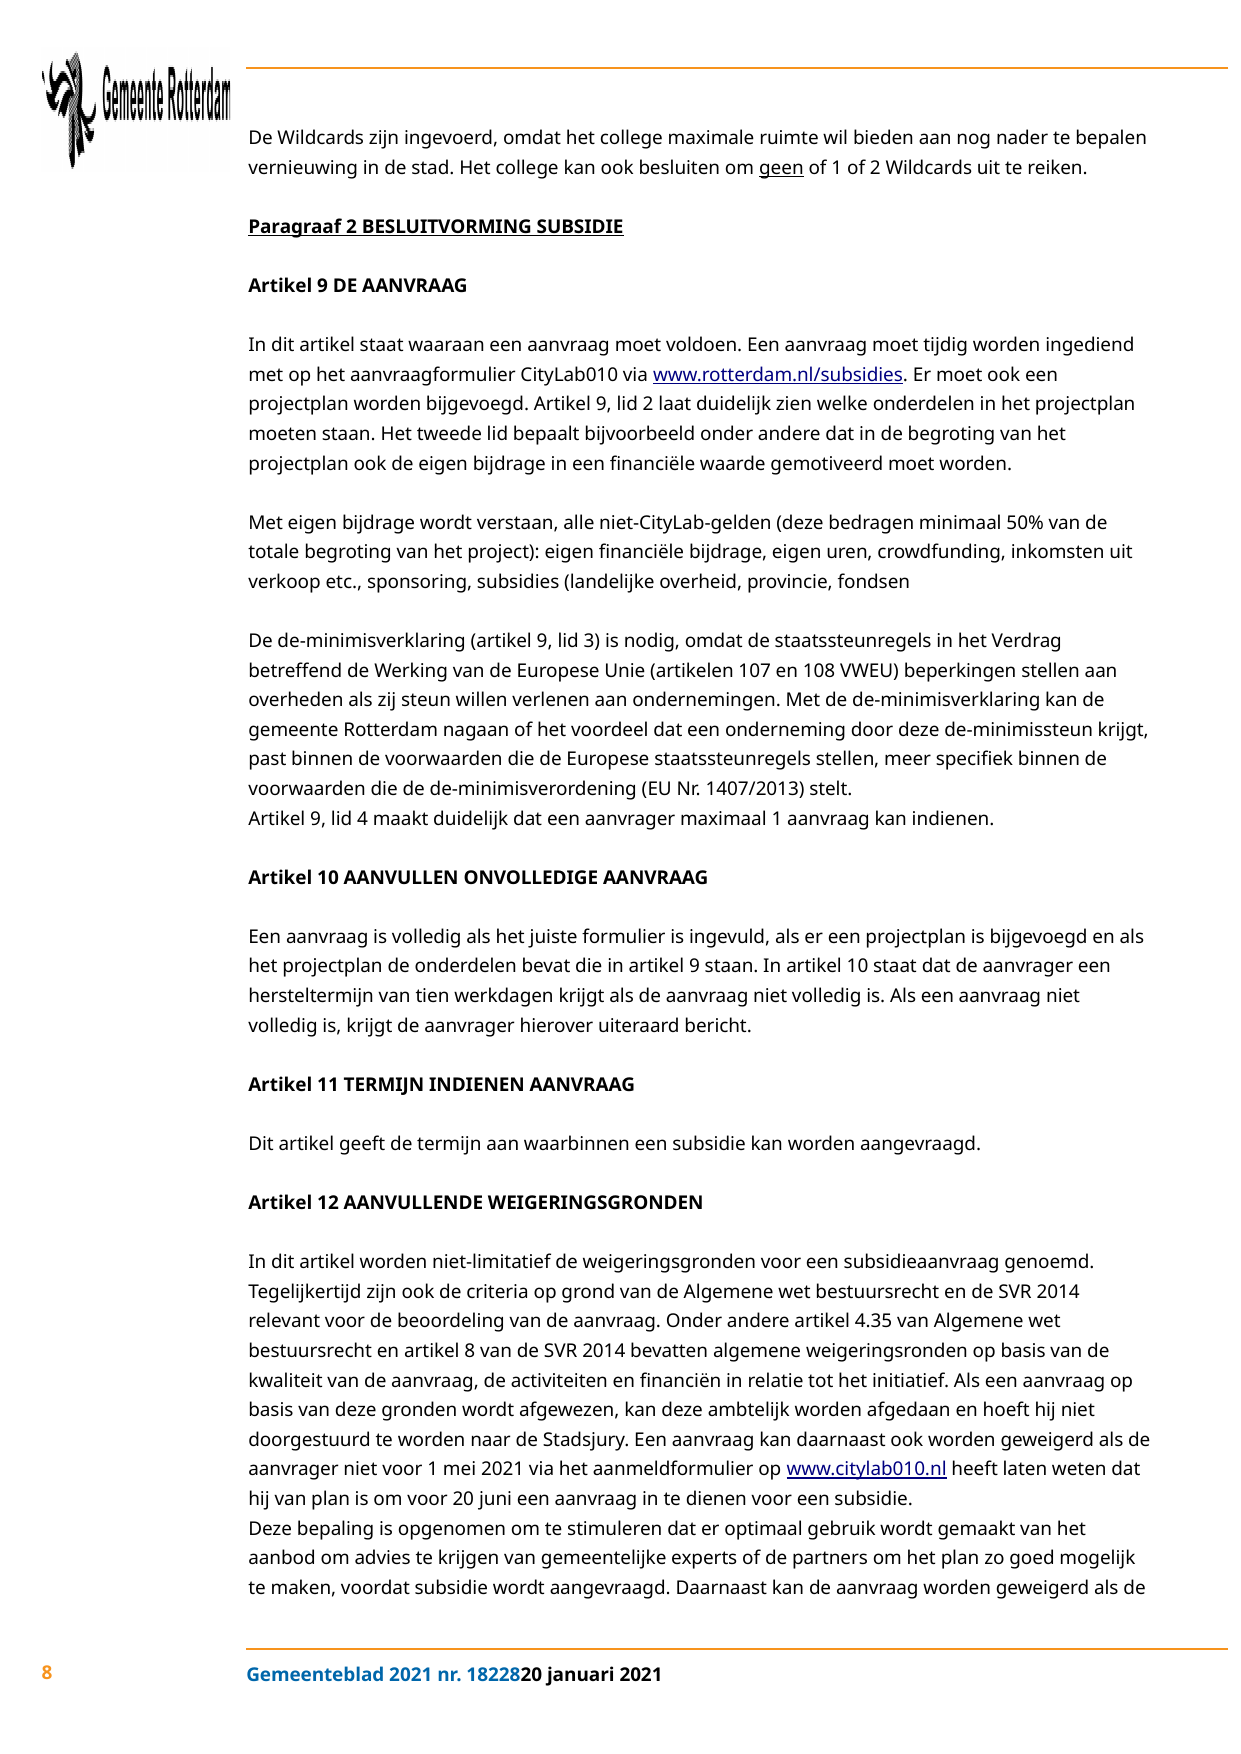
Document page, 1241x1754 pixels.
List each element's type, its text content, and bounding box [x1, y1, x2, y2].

text Met eigen bijdrage wordt verstaan, alle niet-CityLab-gelden (deze bedragen minimaal 50% van de totale begroting van het project): eigen financiële bijdrage, eigen uren, crowdfunding, inkomsten uit verkoop etc., sponsoring, subsidies (landelijke overheid, provincie, fondsen [248, 509, 1152, 594]
text Artikel 11 TERMIJN INDIENEN AANVRAAG [248, 1071, 1152, 1097]
text Paragraaf 2 BESLUITVORMING SUBSIDIE [248, 213, 1152, 239]
picture [41, 47, 231, 172]
text Dit artikel geeft de termijn aan waarbinnen een subsidie kan worden aangevraagd. [248, 1130, 1152, 1156]
text In dit artikel worden niet-limitatief de weigeringsgronden voor een subsidieaanvraag genoemd. Tegelijkertijd zijn ook de criteria op grond van de Algemene wet bestuursrecht en de SVR 2014 relevant voor de beoordeling van de aanvraag. Onder andere artikel 4.35 van Algemene wet bestuursrecht en artikel 8 van de SVR 2014 bevatten algemene weigeringsronden op basis van de kwaliteit van de aanvraag, de activiteiten en financiën in relatie tot het initiatief. Als een aanvraag op basis van deze gronden wordt afgewezen, kan deze ambtelijk worden afgedaan en hoeft hij niet doorgestuurd te worden naar de Stadsjury. Een aanvraag kan daarnaast ook worden geweigerd als de aanvrager niet voor 1 mei 2021 via het aanmeldformulier op www.citylab010.nl heeft laten weten dat hij van plan is om voor 20 juni een aanvraag in te dienen voor een subsidie. [248, 1248, 1152, 1511]
text Artikel 9 DE AANVRAAG [248, 272, 1152, 298]
text Artikel 10 AANVULLEN ONVOLLEDIGE AANVRAAG [248, 864, 1152, 890]
text Artikel 9, lid 4 maakt duidelijk dat een aanvrager maximaal 1 aanvraag kan indienen. [248, 805, 1152, 831]
text Artikel 12 AANVULLENDE WEIGERINGSGRONDEN [248, 1189, 1152, 1215]
text In dit artikel staat waaraan een aanvraag moet voldoen. Een aanvraag moet tijdig worden ingediend met op het aanvraagformulier CityLab010 via www.rotterdam.nl/subsidies. Er moet ook een projectplan worden bijgevoegd. Artikel 9, lid 2 laat duidelijk zien welke onderdelen in het projectplan moeten staan. Het tweede lid bepaalt bijvoorbeeld onder andere dat in de begroting van het projectplan ook de eigen bijdrage in een financiële waarde gemotiveerd moet worden. [248, 331, 1152, 476]
text De Wildcards zijn ingevoerd, omdat het college maximale ruimte wil bieden aan nog nader te bepalen vernieuwing in de stad. Het college kan ook besluiten om geen of 1 of 2 Wildcards uit te reiken. [248, 124, 1152, 180]
text Deze bepaling is opgenomen om te stimuleren dat er optimaal gebruik wordt gemaakt van het aanbod om advies te krijgen van gemeentelijke experts of de partners om het plan zo goed mogelijk te maken, voordat subsidie wordt aangevraagd. Daarnaast kan de aanvraag worden geweigerd als de [248, 1515, 1152, 1600]
text Een aanvraag is volledig als het juiste formulier is ingevuld, als er een projectplan is bijgevoegd en als het projectplan de onderdelen bevat die in artikel 9 staan. In artikel 10 staat dat de aanvrager een hersteltermijn van tien werkdagen krijgt als de aanvraag niet volledig is. Als een aanvraag niet volledig is, krijgt de aanvrager hierover uiteraard bericht. [248, 923, 1152, 1038]
text De de-minimisverklaring (artikel 9, lid 3) is nodig, omdat de staatssteunregels in het Verdrag betreffend de Werking van de Europese Unie (artikelen 107 en 108 VWEU) beperkingen stellen aan overheden als zij steun willen verlenen aan ondernemingen. Met de de-minimisverklaring kan de gemeente Rotterdam nagaan of het voordeel dat een onderneming door deze de-minimissteun krijgt, past binnen de voorwaarden die de Europese staatssteunregels stellen, meer specifiek binnen de voorwaarden die de de-minimisverordening (EU Nr. 1407/2013) stelt. [248, 627, 1152, 801]
